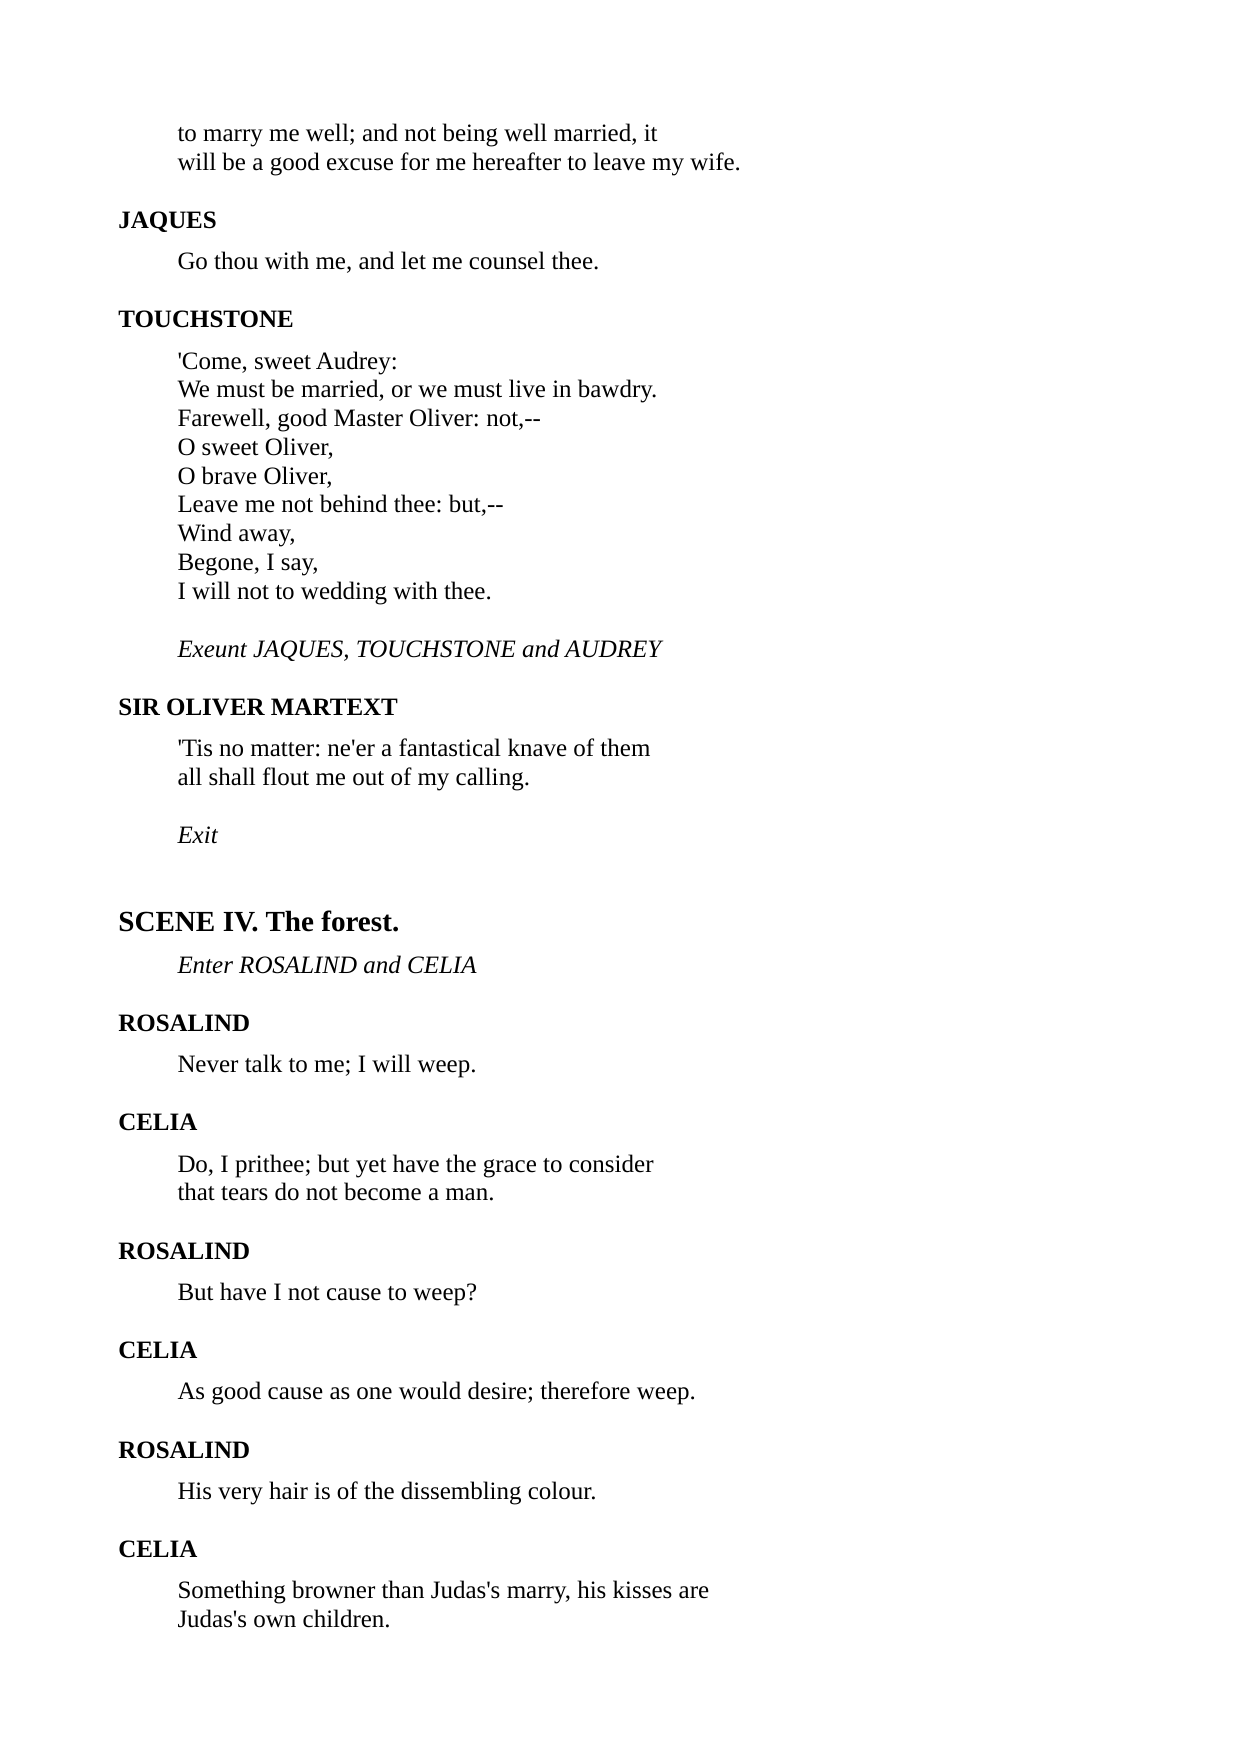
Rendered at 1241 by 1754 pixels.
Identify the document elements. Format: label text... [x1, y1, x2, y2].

text to marry me well; and not being well married, it will be a good excuse for me hereafter to leave my wife. [177, 118, 1063, 176]
text Go thou with me, and let me counsel thee. [177, 246, 1063, 275]
text His very hair is of the dissembling colour. [177, 1476, 1063, 1505]
text JAQUES [118, 205, 1122, 234]
subtitle SCENE IV. The forest. [118, 904, 1122, 937]
text SIR OLIVER MARTEXT [118, 692, 1122, 721]
text ROSALIND [118, 1236, 1122, 1264]
text ROSALIND [118, 1435, 1122, 1463]
text As good cause as one would desire; therefore weep. [177, 1376, 1063, 1405]
text But have I not cause to weep? [177, 1277, 1063, 1306]
text Something browner than Judas's marry, his kisses are Judas's own children. [177, 1575, 1063, 1633]
text CELIA [118, 1335, 1122, 1364]
text Exit [177, 821, 1063, 849]
text CELIA [118, 1107, 1122, 1136]
text Exeunt JAQUES, TOUCHSTONE and AUDREY [177, 634, 1063, 663]
text Do, I prithee; but yet have the grace to consider that tears do not become a man. [177, 1149, 1063, 1206]
text ROSALIND [118, 1008, 1122, 1037]
text Enter ROSALIND and CELIA [177, 950, 1063, 978]
text TOUCHSTONE [118, 304, 1122, 333]
text Never talk to me; I will weep. [177, 1049, 1063, 1078]
text 'Tis no matter: ne'er a fantastical knave of them all shall flout me out of my calling. [177, 733, 1063, 791]
text 'Come, sweet Audrey: We must be married, or we must live in bawdry. Farewell, good Master Oliver: not,-- O sweet Oliver, O brave Oliver, Leave me not behind thee: but,-- Wind away, Begone, I say, I will not to wedding with thee. [177, 346, 1063, 604]
text CELIA [118, 1534, 1122, 1563]
